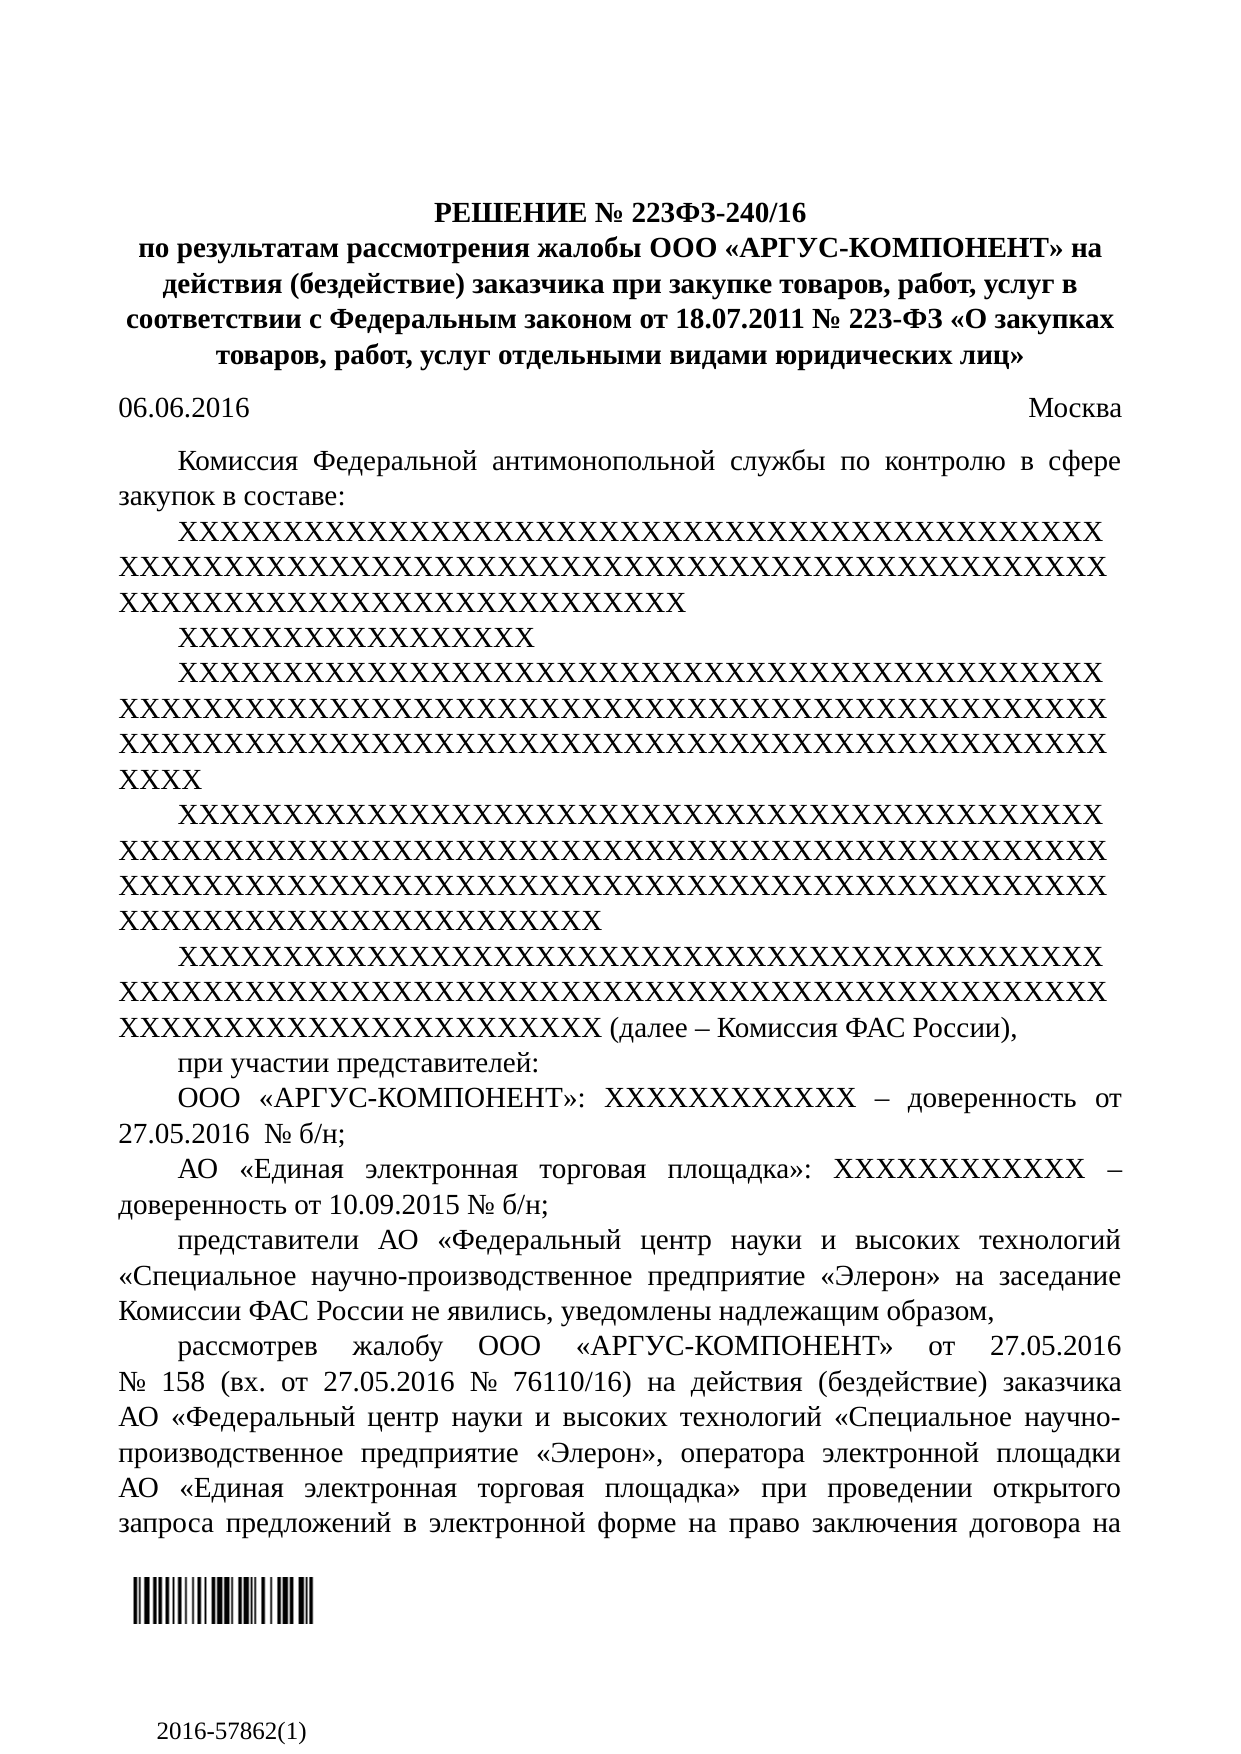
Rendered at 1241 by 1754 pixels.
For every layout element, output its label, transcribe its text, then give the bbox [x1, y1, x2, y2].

text представители АО «Федеральный центр науки и высоких технологий «Специальное научно-производственное предприятие «Элерон» на заседание Комиссии ФАС России не явились, уведомлены надлежащим образом, [118, 1221, 1122, 1327]
text рассмотрев жалобу ООО «АРГУС-КОМПОНЕНТ» от 27.05.2016 № 158 (вх. от 27.05.2016 № 76110/16) на действия (бездействие) заказчика АО «Федеральный центр науки и высоких технологий «Специальное научно-производственное предприятие «Элерон», оператора электронной площадки АО «Единая электронная торговая площадка» при проведении открытого запроса предложений в электронной форме на право заключения договора на [118, 1327, 1122, 1540]
text XXXXXXXXXXXXXXXXX [118, 619, 1122, 654]
text при участии представителей: [118, 1044, 1122, 1079]
text АО «Единая электронная торговая площадка»: XXXXXXXXXXXX – доверенность от 10.09.2015 № б/н; [118, 1150, 1122, 1221]
text XXXXXXXXXXXXXXXXXXXXXXXXXXXXXXXXXXXXXXXXXXXXXXXXXXXXXXXXXXXXXXXXXXXXXXXXXXXXXXXXXXXXXXXXXXXXXXXXXXXXXXXXXXXXXXXXXXXXXXXXXXXXXXXXXXXXXXXXXXXXXXXXXXXXXXXXXXXXXXXXX [118, 796, 1122, 938]
text 06.06.2016 Москва [118, 389, 1122, 424]
text XXXXXXXXXXXXXXXXXXXXXXXXXXXXXXXXXXXXXXXXXXXXXXXXXXXXXXXXXXXXXXXXXXXXXXXXXXXXXXXXXXXXXXXXXXXXXXXXXXXXXXXXXXXXXXXXXXXXXXXXXXXXXXXXXXXXXXXXXXXXXX [118, 654, 1122, 796]
text ООО «АРГУС-КОМПОНЕНТ»: XXXXXXXXXXXX – доверенность от 27.05.2016 № б/н; [118, 1079, 1122, 1150]
text XXXXXXXXXXXXXXXXXXXXXXXXXXXXXXXXXXXXXXXXXXXXXXXXXXXXXXXXXXXXXXXXXXXXXXXXXXXXXXXXXXXXXXXXXXXXXXXXXXXXXXXXXXXXXXXXXX (далее – Комиссия ФАС России), [118, 938, 1122, 1044]
text по результатам рассмотрения жалобы ООО «АРГУС-КОМПОНЕНТ» на действия (бездействие) заказчика при закупке товаров, работ, услуг в соответствии с Федеральным законом от 18.07.2011 № 223-ФЗ «О закупках товаров, работ, услуг отдельными видами юридических лиц» [118, 229, 1122, 371]
text РЕШЕНИЕ № 223ФЗ-240/16 [118, 194, 1122, 229]
picture [118, 1577, 331, 1624]
text Комиссия Федеральной антимонопольной службы по контролю в сфере закупок в составе: [118, 442, 1122, 513]
text XXXXXXXXXXXXXXXXXXXXXXXXXXXXXXXXXXXXXXXXXXXXXXXXXXXXXXXXXXXXXXXXXXXXXXXXXXXXXXXXXXXXXXXXXXXXXXXXXXXXXXXXXXXXXXXXXXXXXX [118, 513, 1122, 619]
